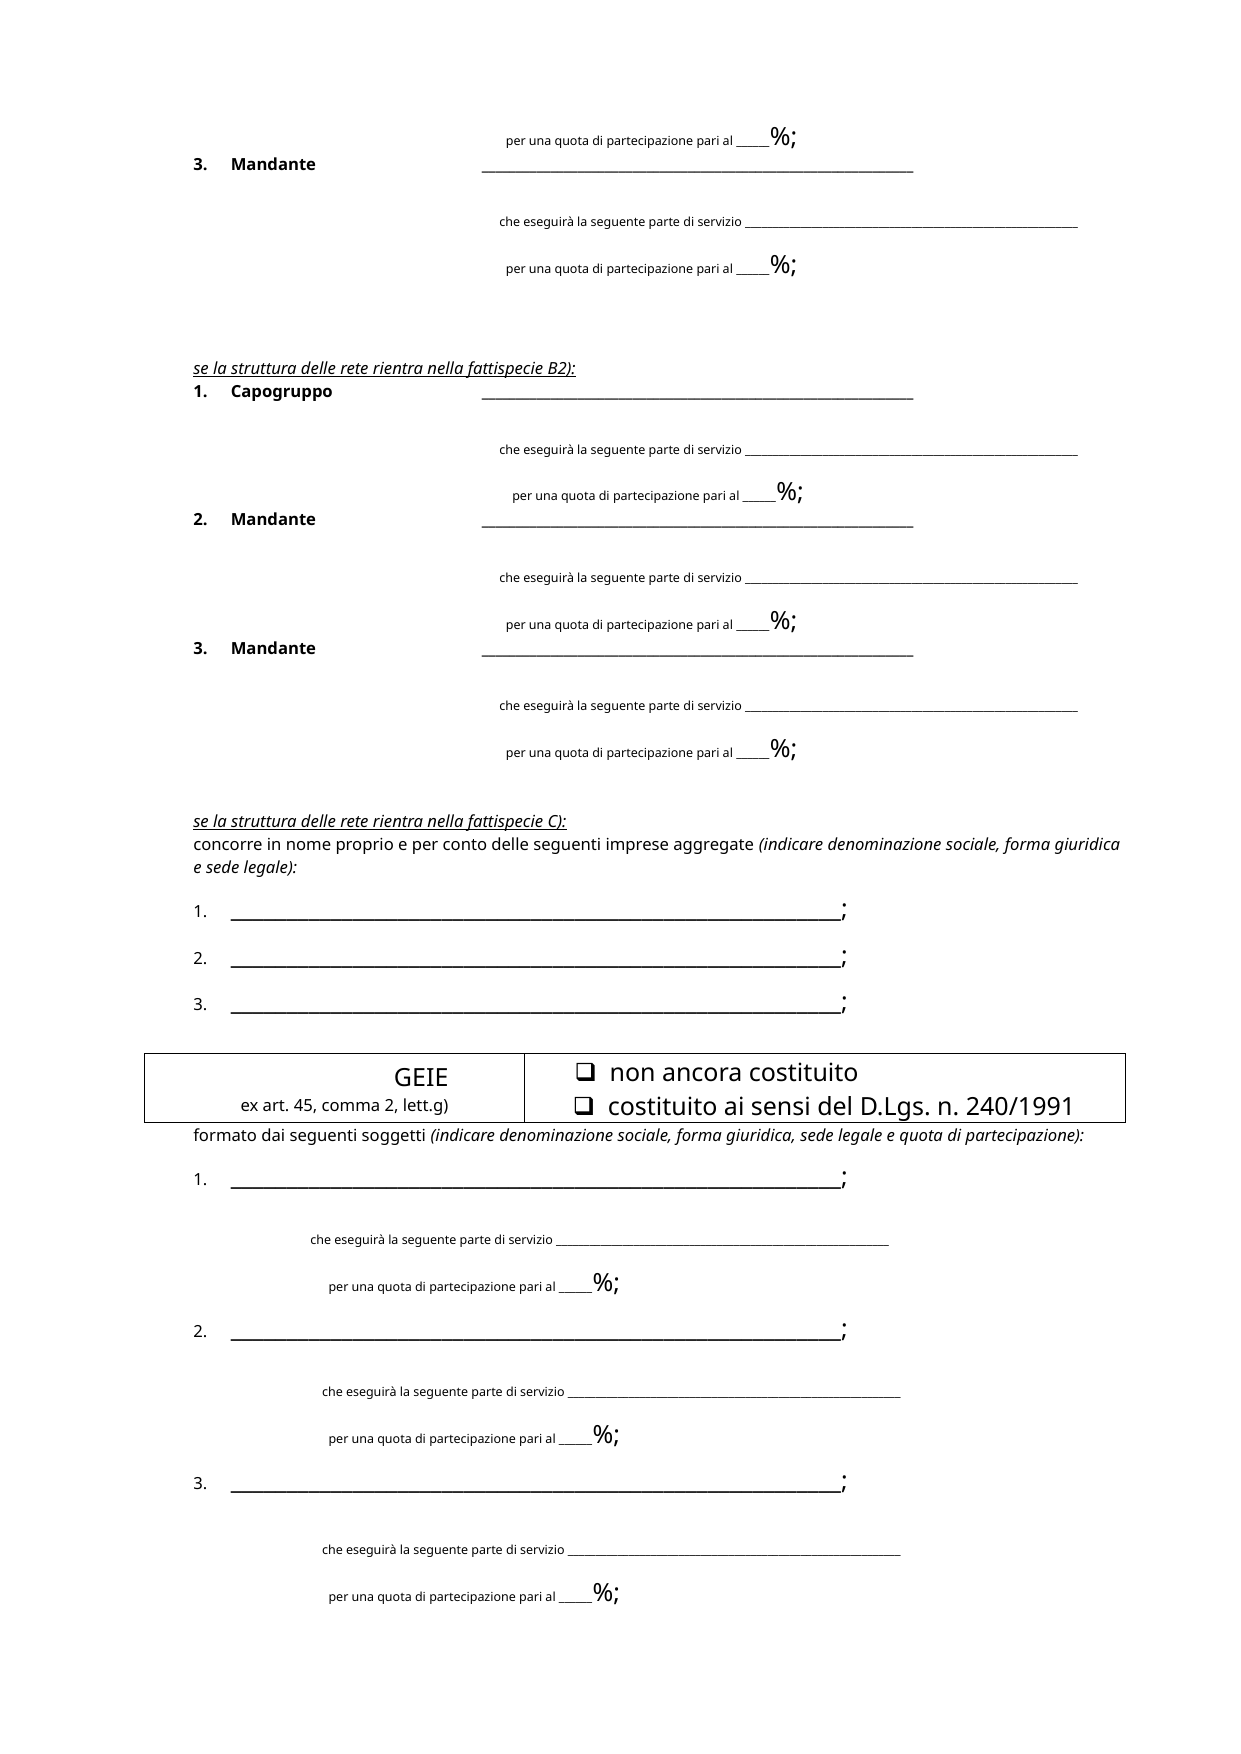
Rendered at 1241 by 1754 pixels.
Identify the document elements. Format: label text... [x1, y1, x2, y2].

text per una quota di partecipazione pari al ______%; [248, 1416, 1122, 1450]
list _______________________________________________________; [193, 891, 1122, 925]
text per una quota di partecipazione pari al ______%; [248, 246, 1122, 281]
list _______________________________________________________; [193, 984, 1122, 1018]
text formato dai seguenti soggetti (indicare denominazione sociale, forma giuridica, sede legale e quota di partecipazione): [193, 1123, 1122, 1146]
list Mandante _______________________________________________________________ [193, 636, 1122, 659]
text che eseguirà la seguente parte di servizio ____________________________________________________________ [248, 200, 1122, 234]
list _______________________________________________________; [193, 1158, 1122, 1193]
text che eseguirà la seguente parte di servizio ____________________________________________________________ [248, 427, 1122, 461]
text per una quota di partecipazione pari al ______%; [248, 1574, 1122, 1608]
list _______________________________________________________; [193, 1463, 1122, 1497]
list Mandante _______________________________________________________________ [193, 152, 1122, 175]
list Mandante _______________________________________________________________ [193, 508, 1122, 531]
text se la struttura delle rete rientra nella fattispecie C): [193, 810, 1122, 833]
list Capogruppo _______________________________________________________________ [193, 380, 1122, 402]
text concorre in nome proprio e per conto delle seguenti imprese aggregate (indicare denominazione sociale, forma giuridica e sede legale): [193, 833, 1122, 878]
list _______________________________________________________; [193, 937, 1122, 971]
table_header GEIE ex art. 45, comma 2, lett.g) [145, 1054, 524, 1122]
text che eseguirà la seguente parte di servizio ____________________________________________________________ [236, 1218, 1122, 1252]
text per una quota di partecipazione pari al ______%; [248, 118, 1122, 152]
table_header non ancora costituito costituito ai sensi del D.Lgs. n. 240/1991 [525, 1054, 1125, 1122]
list _______________________________________________________; [193, 1311, 1122, 1345]
text se la struttura delle rete rientra nella fattispecie B2): [193, 357, 1122, 380]
text che eseguirà la seguente parte di servizio ____________________________________________________________ [248, 684, 1122, 718]
text per una quota di partecipazione pari al ______%; [248, 602, 1122, 636]
text per una quota di partecipazione pari al ______%; [248, 1264, 1122, 1298]
text che eseguirà la seguente parte di servizio ____________________________________________________________ [248, 1370, 1122, 1404]
text che eseguirà la seguente parte di servizio ____________________________________________________________ [248, 556, 1122, 590]
text per una quota di partecipazione pari al ______%; [248, 731, 1122, 765]
text che eseguirà la seguente parte di servizio ____________________________________________________________ [248, 1528, 1122, 1562]
text per una quota di partecipazione pari al ______%; [248, 474, 1122, 508]
